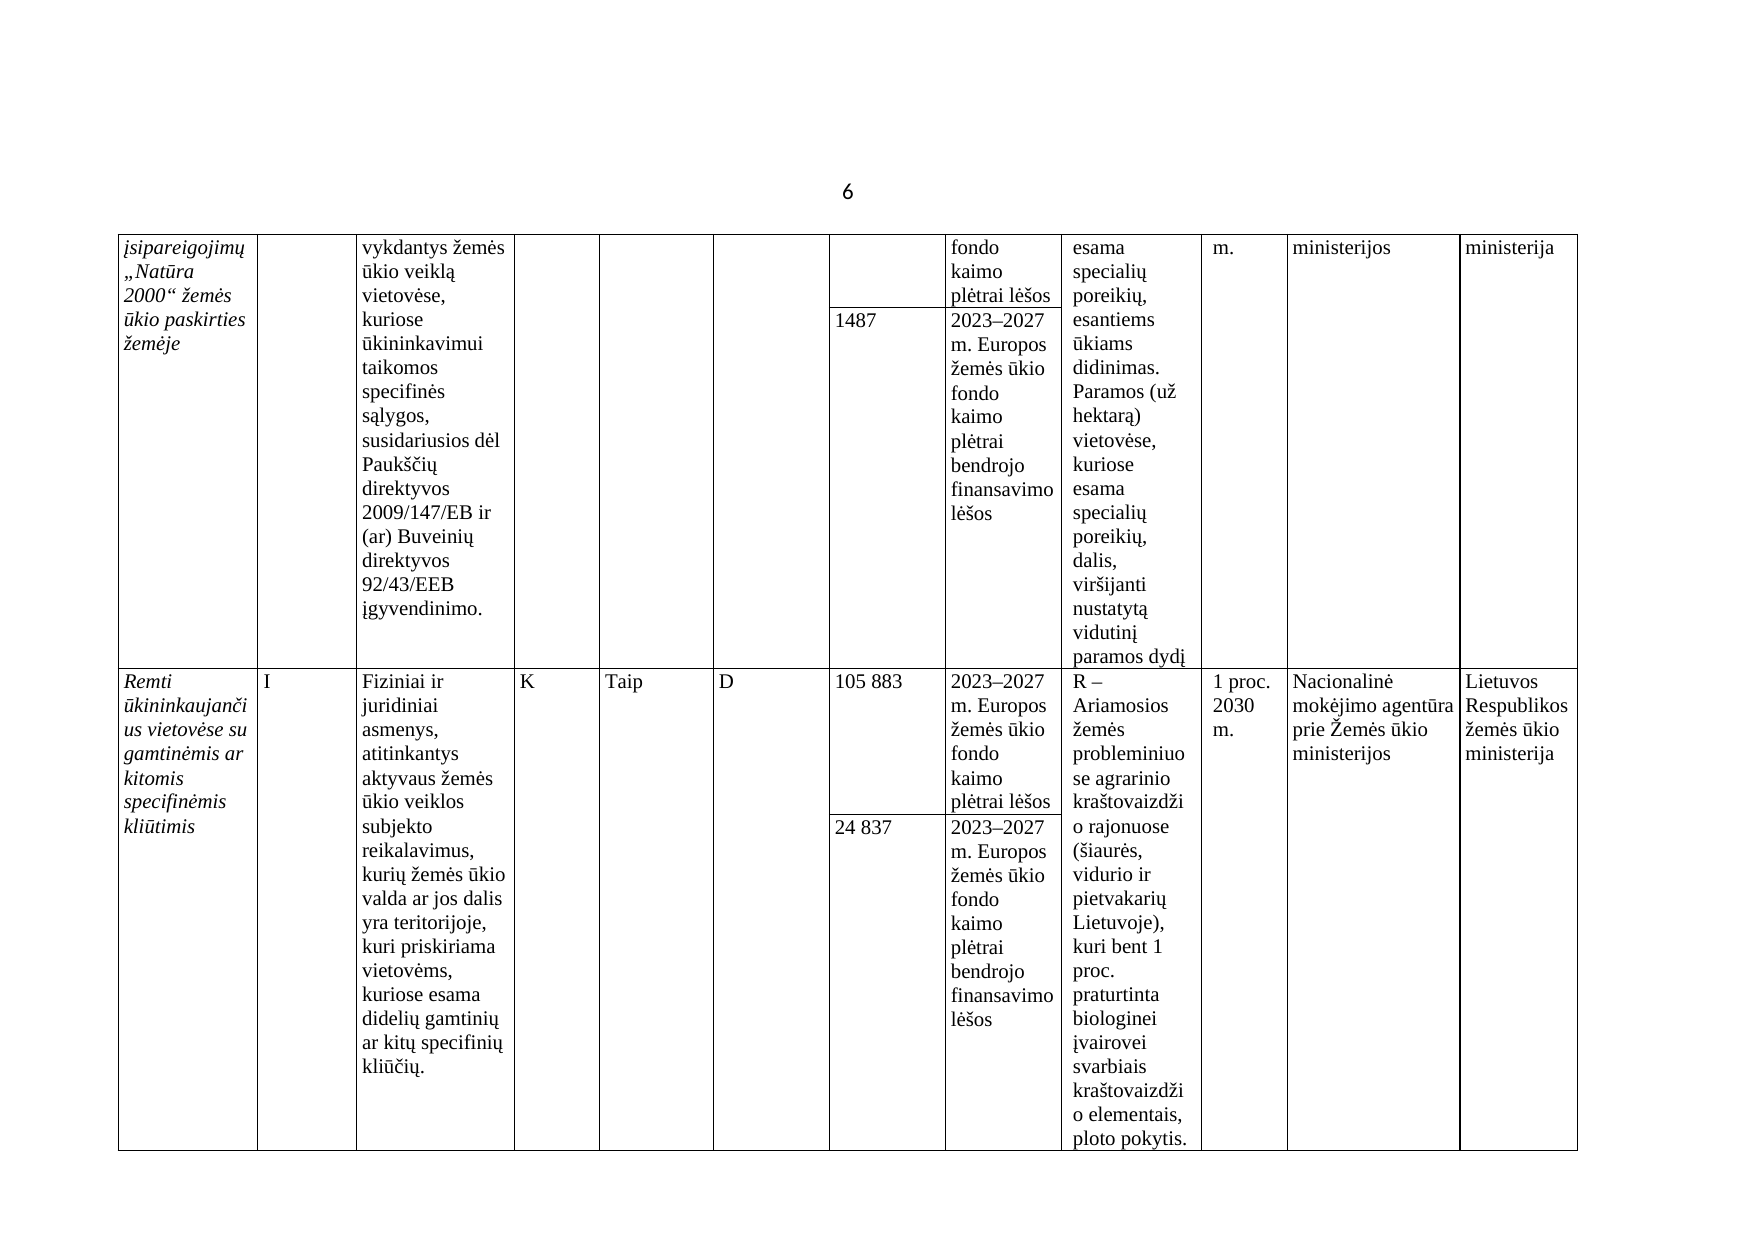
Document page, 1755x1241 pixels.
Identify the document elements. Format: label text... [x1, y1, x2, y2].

table_cell Lietuvos Respublikos žemės ūkio ministerija [1461, 669, 1577, 1150]
table_cell Taip [600, 669, 713, 1150]
table_cell fondo kaimo plėtrai lėšos [946, 235, 1061, 307]
table_cell įsipareigojimų „Natūra 2000“ žemės ūkio paskirties žemėje [119, 235, 257, 668]
table_cell 2023–2027 m. Europos žemės ūkio fondo kaimo plėtrai bendrojo finansavimo lėšos [946, 815, 1061, 1150]
table_cell I [258, 669, 356, 1150]
table_cell [830, 235, 945, 307]
table_cell [600, 235, 713, 668]
table_cell 2023–2027 m. Europos žemės ūkio fondo kaimo plėtrai lėšos [946, 669, 1061, 813]
table_cell Fiziniai ir juridiniai asmenys, atitinkantys aktyvaus žemės ūkio veiklos subjekto reikalavimus, kurių žemės ūkio valda ar jos dalis yra teritorijoje, kuri priskiriama vietovėms, kuriose esama didelių gamtinių ar kitų specifinių kliūčių. [357, 669, 514, 1150]
table_cell ministerijos [1288, 235, 1459, 668]
table_cell R – Ariamosios žemės probleminiuose agrarinio kraštovaizdžio rajonuose (šiaurės, vidurio ir pietvakarių Lietuvoje), kuri bent 1 proc. praturtinta biologinei įvairovei svarbiais kraštovaizdžio elementais, ploto pokytis. [1062, 669, 1201, 1150]
table_cell m. [1202, 235, 1287, 668]
table_cell vykdantys žemės ūkio veiklą vietovėse, kuriose ūkininkavimui taikomos specifinės sąlygos, susidariusios dėl Paukščių direktyvos 2009/147/EB ir (ar) Buveinių direktyvos 92/43/EEB įgyvendinimo. [357, 235, 514, 668]
table_cell 1487 [830, 308, 945, 668]
table_cell 105 883 [830, 669, 945, 813]
table_cell [258, 235, 356, 668]
table_cell Nacionalinė mokėjimo agentūra prie Žemės ūkio ministerijos [1288, 669, 1459, 1150]
table_cell 24 837 [830, 815, 945, 1150]
table_cell ministerija [1461, 235, 1577, 668]
table_cell [515, 235, 599, 668]
table_cell D [714, 669, 829, 1150]
table_cell [714, 235, 829, 668]
table_cell esama specialių poreikių, esantiems ūkiams didinimas. Paramos (už hektarą) vietovėse, kuriose esama specialių poreikių, dalis, viršijanti nustatytą vidutinį paramos dydį [1062, 235, 1201, 668]
table_cell K [515, 669, 599, 1150]
table_cell Remti ūkininkaujančius vietovėse su gamtinėmis ar kitomis specifinėmis kliūtimis [119, 669, 257, 1150]
table_cell 2023–2027 m. Europos žemės ūkio fondo kaimo plėtrai bendrojo finansavimo lėšos [946, 308, 1061, 668]
table_cell 1 proc. 2030 m. [1202, 669, 1287, 1150]
